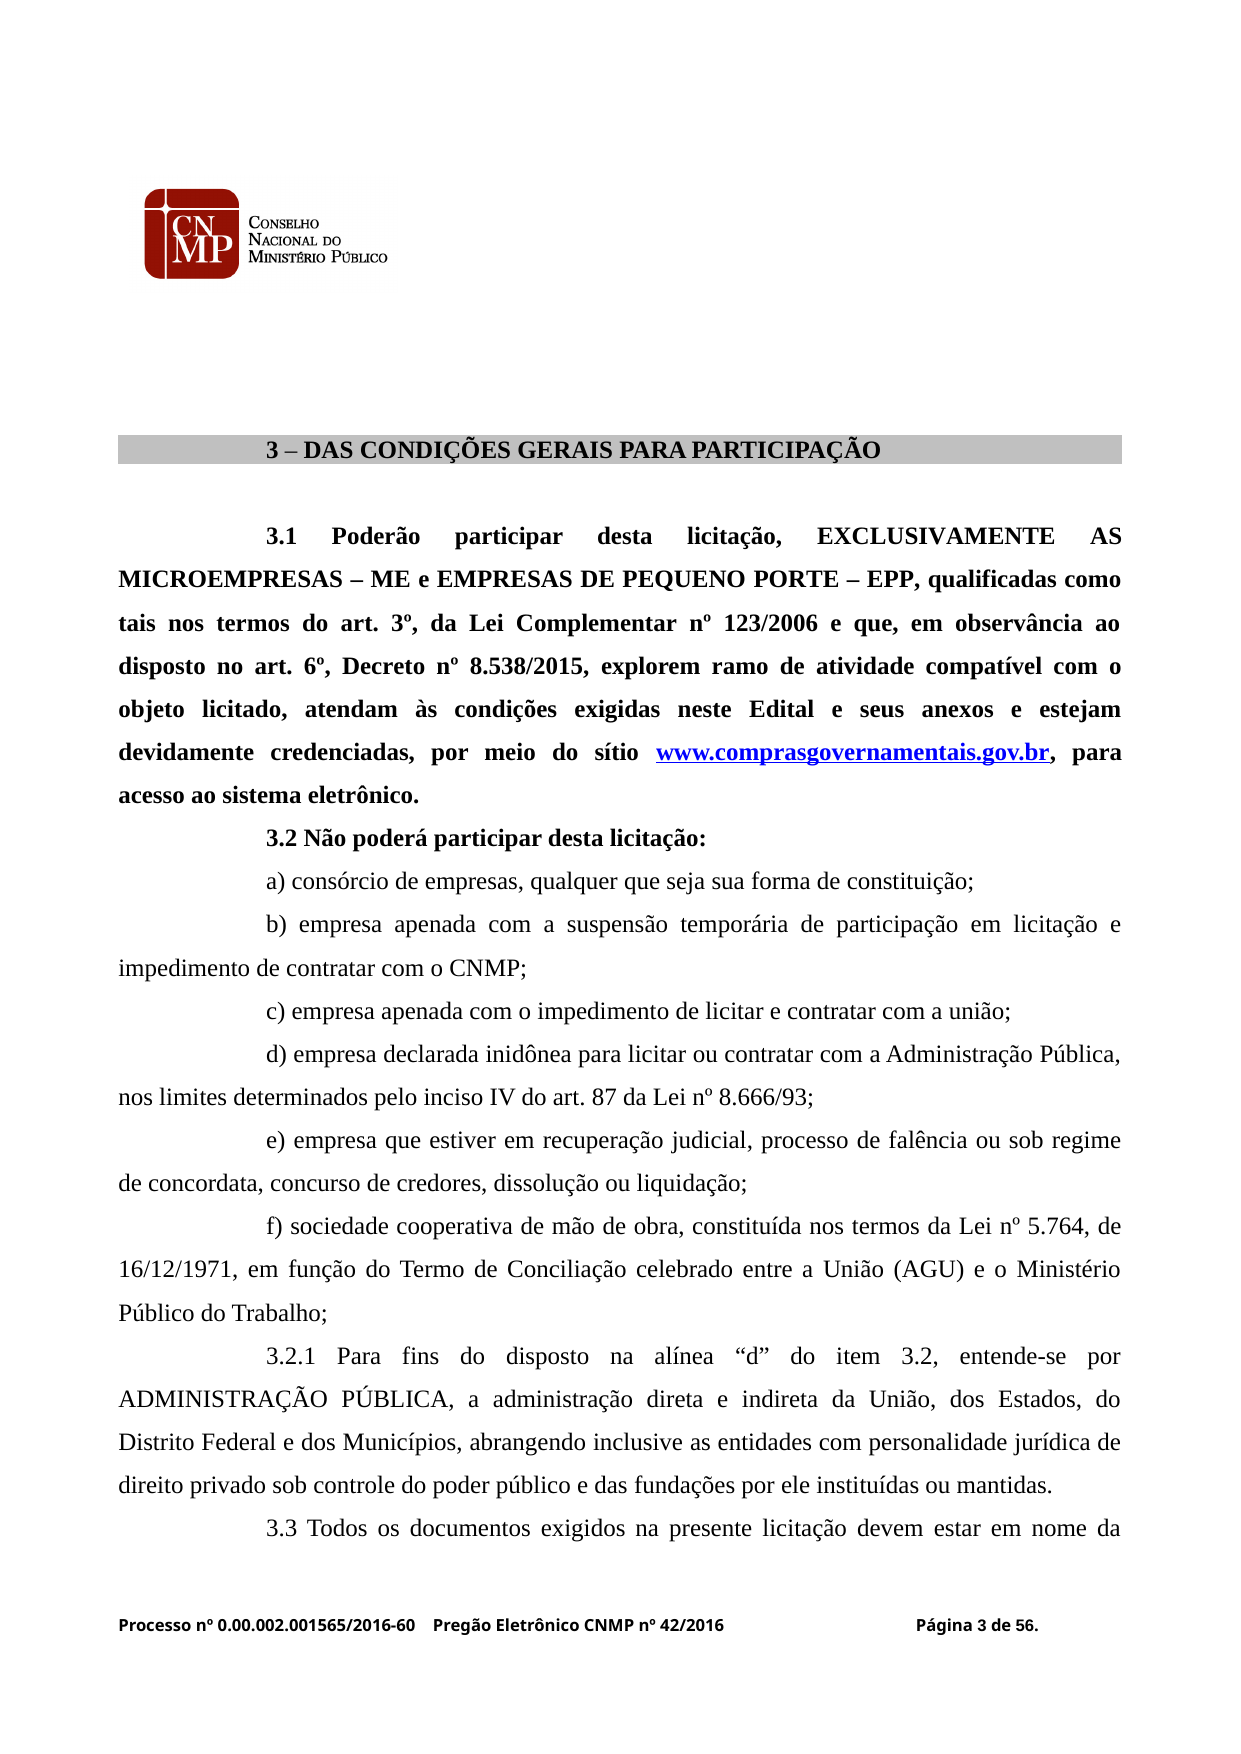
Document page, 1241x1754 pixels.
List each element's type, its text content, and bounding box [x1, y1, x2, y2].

text a) consórcio de empresas, qualquer que seja sua forma de constituição; [118, 866, 1122, 895]
picture [128, 175, 398, 293]
text 3 – DAS CONDIÇÕES GERAIS PARA PARTICIPAÇÃO [118, 435, 1122, 464]
text 3.2.1 Para fins do disposto na alínea “d” do item 3.2, entende-se por ADMINISTRAÇÃO PÚBLICA, a administração direta e indireta da União, dos Estados, do Distrito Federal e dos Municípios, abrangendo inclusive as entidades com personalidade jurídica de direito privado sob controle do poder público e das fundações por ele instituídas ou mantidas. [118, 1341, 1122, 1499]
text 3.2 Não poderá participar desta licitação: [118, 823, 1122, 852]
text f) sociedade cooperativa de mão de obra, constituída nos termos da Lei nº 5.764, de 16/12/1971, em função do Termo de Conciliação celebrado entre a União (AGU) e o Ministério Público do Trabalho; [118, 1211, 1122, 1326]
text c) empresa apenada com o impedimento de licitar e contratar com a união; [118, 996, 1122, 1024]
text 3.3 Todos os documentos exigidos na presente licitação devem estar em nome da [118, 1513, 1122, 1542]
text d) empresa declarada inidônea para licitar ou contratar com a Administração Pública, nos limites determinados pelo inciso IV do art. 87 da Lei nº 8.666/93; [118, 1039, 1122, 1111]
text b) empresa apenada com a suspensão temporária de participação em licitação e impedimento de contratar com o CNMP; [118, 909, 1122, 981]
text e) empresa que estiver em recuperação judicial, processo de falência ou sob regime de concordata, concurso de credores, dissolução ou liquidação; [118, 1125, 1122, 1197]
text 3.1 Poderão participar desta licitação, EXCLUSIVAMENTE AS MICROEMPRESAS – ME e EMPRESAS DE PEQUENO PORTE – EPP, qualificadas como tais nos termos do art. 3º, da Lei Complementar nº 123/2006 e que, em observância ao disposto no art. 6º, Decreto nº 8.538/2015, explorem ramo de atividade compatível com o objeto licitado, atendam às condições exigidas neste Edital e seus anexos e estejam devidamente credenciadas, por meio do sítio www.comprasgovernamentais.gov.br, para acesso ao sistema eletrônico. [118, 521, 1122, 809]
